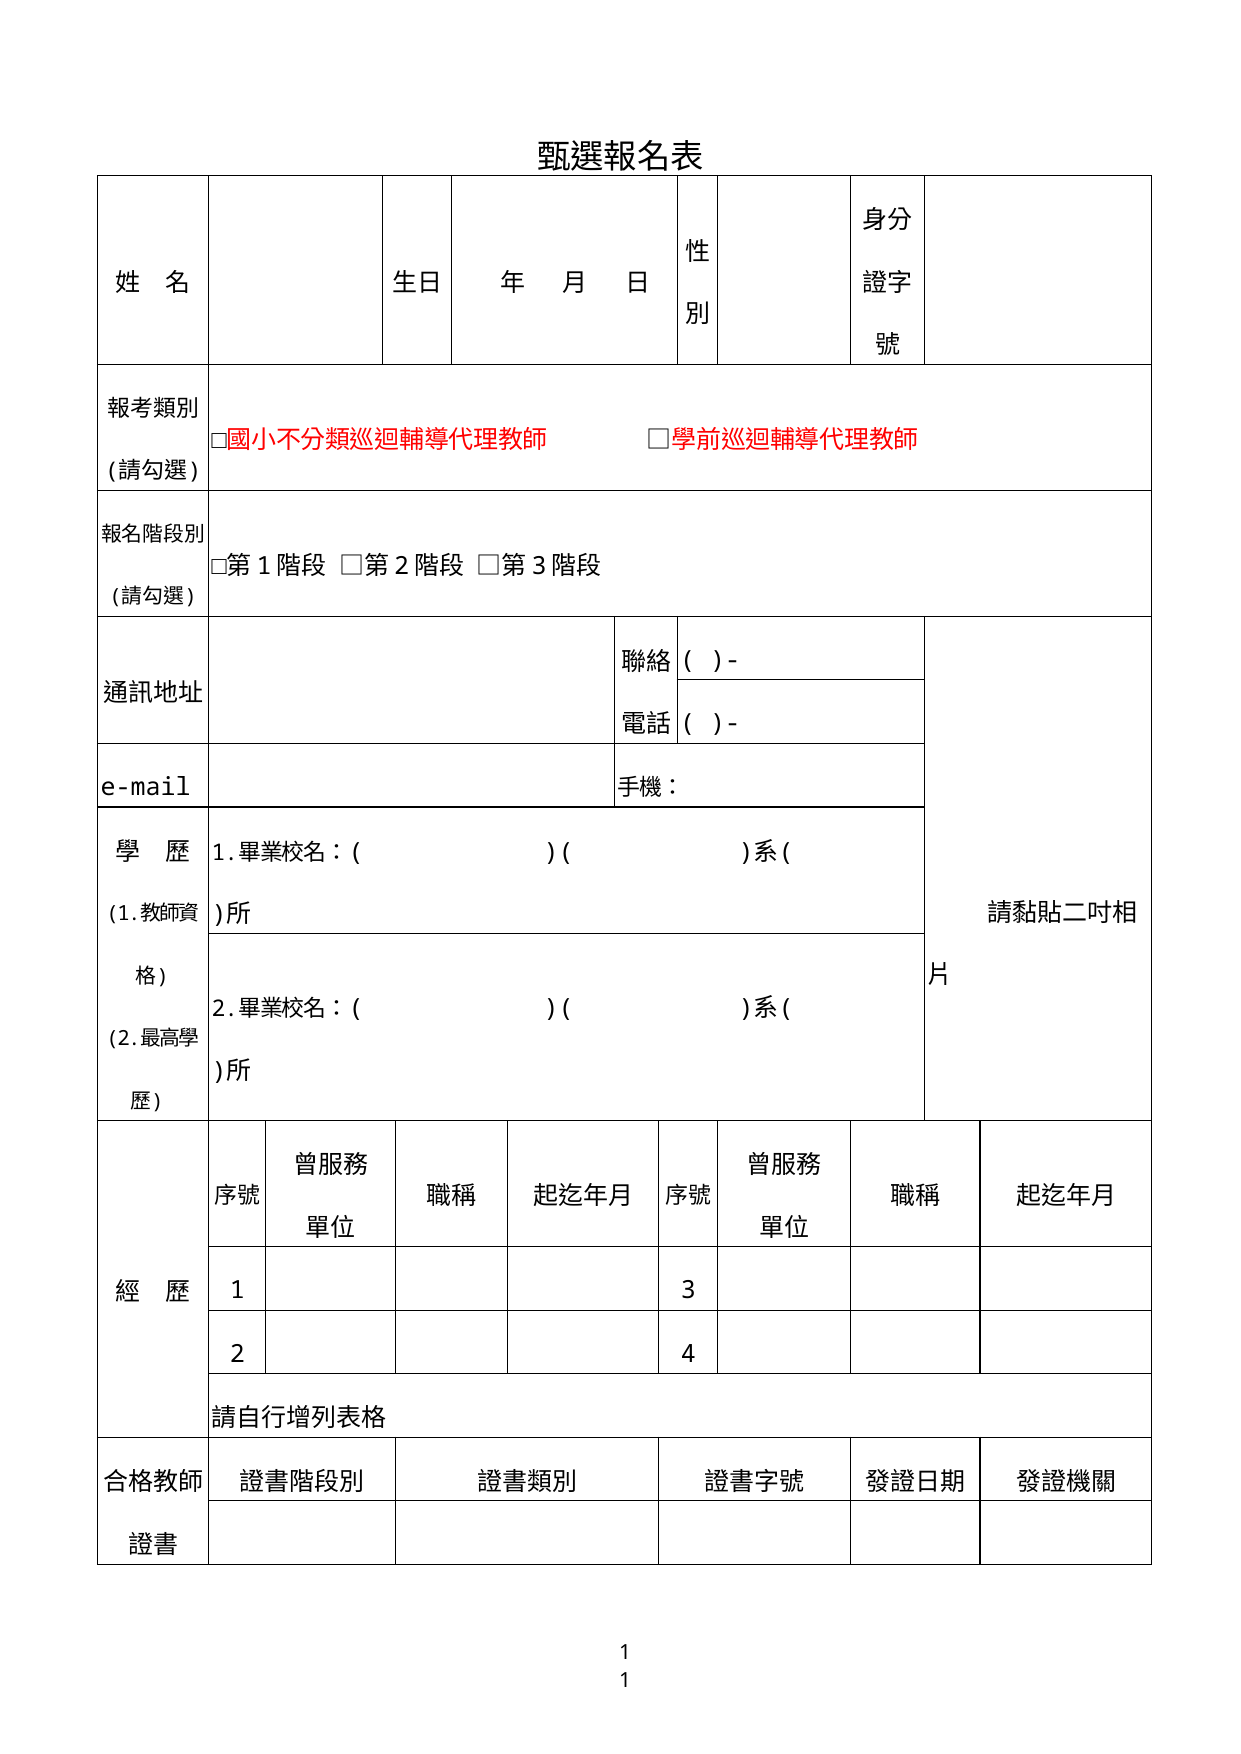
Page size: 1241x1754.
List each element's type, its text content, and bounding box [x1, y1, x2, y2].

table_header [925, 176, 1151, 364]
table_cell [659, 1501, 850, 1564]
table_cell 1.畢業校名：( )( )系( )所 [209, 808, 924, 932]
table_cell 手機： [615, 744, 924, 806]
table_cell [981, 1311, 1151, 1373]
table_cell 發證機關 [981, 1438, 1151, 1500]
table_cell [209, 617, 614, 743]
table_cell [981, 1501, 1151, 1564]
table_cell [266, 1247, 395, 1309]
table_cell □第1階段 □第2階段 □第3階段 [209, 491, 1151, 616]
table_cell 3 [659, 1247, 717, 1309]
table_cell 發證日期 [851, 1438, 979, 1500]
table_header 生日 [383, 176, 451, 364]
table_header 年 月 日 [452, 176, 677, 364]
table_cell [396, 1247, 507, 1309]
table_cell 經 歷 [98, 1121, 208, 1437]
table_cell [718, 1247, 850, 1309]
table_cell 證書字號 [659, 1438, 850, 1500]
table_cell [396, 1311, 507, 1373]
table_cell [851, 1247, 979, 1309]
table_cell [851, 1501, 979, 1564]
table_cell 請黏貼二吋相片 [925, 617, 1151, 1120]
table_cell 報考類別 (請勾選) [98, 365, 208, 490]
table_cell [851, 1311, 979, 1373]
table_cell 聯絡 電話 [615, 617, 677, 743]
table_header [209, 176, 382, 364]
table_cell 報名階段別(請勾選) [98, 491, 208, 616]
table_cell [396, 1501, 658, 1564]
table_cell 學 歷 (1.教師資格) (2.最高學歷) [98, 808, 208, 1120]
table_cell [209, 1501, 395, 1564]
table_cell 通訊地址 [98, 617, 208, 743]
table_cell ( )- [678, 617, 924, 679]
table_cell 2 [209, 1311, 265, 1373]
table_cell [981, 1247, 1151, 1309]
table_cell 職稱 [396, 1121, 507, 1246]
table_cell 序號 [659, 1121, 717, 1246]
table_cell 序號 [209, 1121, 265, 1246]
table_cell 職稱 [851, 1121, 979, 1246]
table_cell □國小不分類巡迴輔導代理教師 □學前巡迴輔導代理教師 [209, 365, 1151, 490]
table_cell 證書階段別 [209, 1438, 395, 1500]
table_cell 曾服務 單位 [718, 1121, 850, 1246]
table_cell ( )- [678, 680, 924, 743]
table_cell 起迄年月 [981, 1121, 1151, 1246]
table_cell 合格教師證書 [98, 1438, 208, 1564]
table_cell [718, 1311, 850, 1373]
table_cell [266, 1311, 395, 1373]
table_cell 請自行增列表格 [209, 1374, 1151, 1437]
table_cell 2.畢業校名：( )( )系( )所 [209, 934, 924, 1120]
table_header 身分證字號 [851, 176, 924, 364]
table_cell 曾服務 單位 [266, 1121, 395, 1246]
table_cell [209, 744, 614, 806]
table_cell 證書類別 [396, 1438, 658, 1500]
table_header 性別 [678, 176, 717, 364]
table_cell 1 [209, 1247, 265, 1309]
table_cell 起迄年月 [508, 1121, 658, 1246]
table_header [718, 176, 850, 364]
table_cell 4 [659, 1311, 717, 1373]
text 甄選報名表 [94, 113, 1146, 175]
table_cell [508, 1247, 658, 1309]
table_cell e-mail [98, 744, 208, 806]
table_header 姓 名 [98, 176, 208, 364]
table_cell [508, 1311, 658, 1373]
